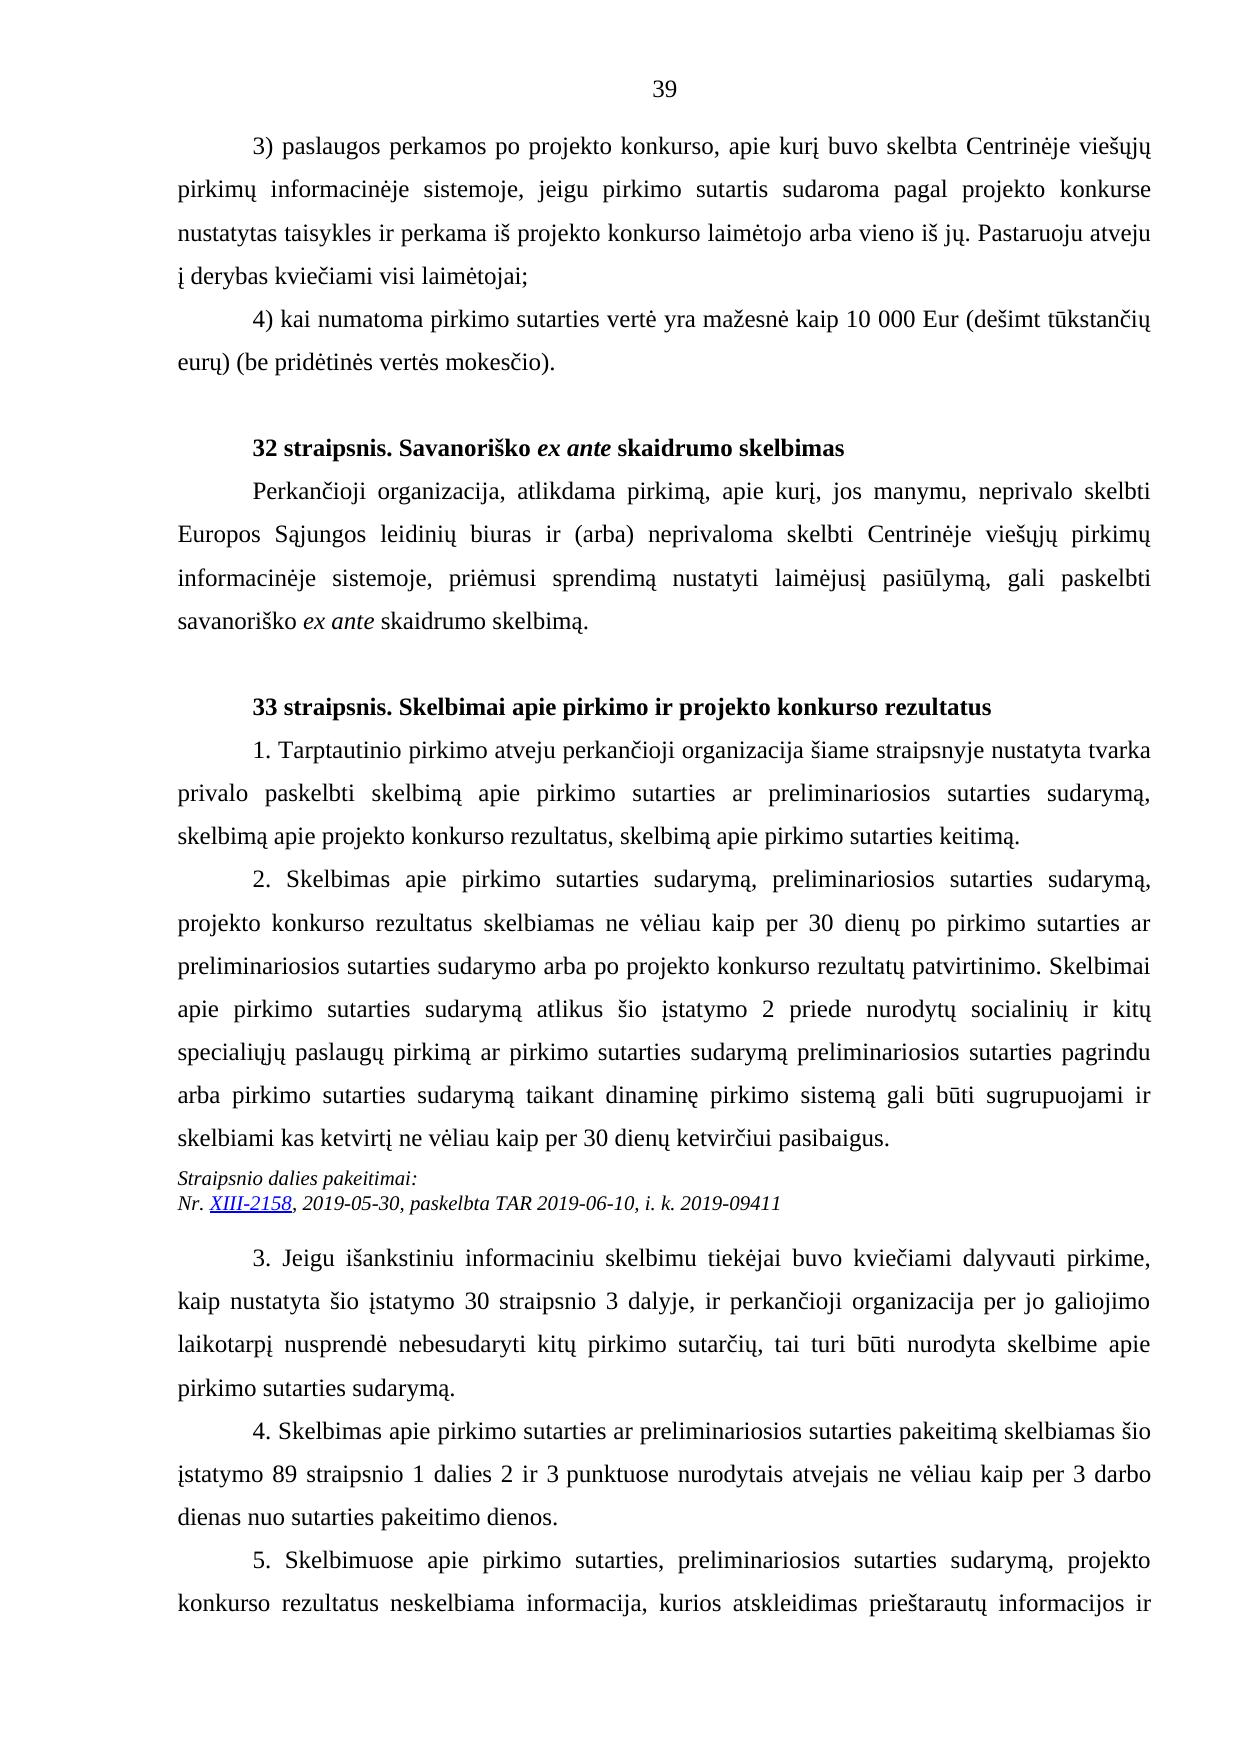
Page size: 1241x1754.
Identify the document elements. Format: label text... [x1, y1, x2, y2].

text 2. Skelbimas apie pirkimo sutarties sudarymą, preliminariosios sutarties sudarymą, projekto konkurso rezultatus skelbiamas ne vėliau kaip per 30 dienų po pirkimo sutarties ar preliminariosios sutarties sudarymo arba po projekto konkurso rezultatų patvirtinimo. Skelbimai apie pirkimo sutarties sudarymą atlikus šio įstatymo 2 priede nurodytų socialinių ir kitų specialiųjų paslaugų pirkimą ar pirkimo sutarties sudarymą preliminariosios sutarties pagrindu arba pirkimo sutarties sudarymą taikant dinaminę pirkimo sistemą gali būti sugrupuojami ir skelbiami kas ketvirtį ne vėliau kaip per 30 dienų ketvirčiui pasibaigus. [177, 864, 1152, 1152]
text 33 straipsnis. Skelbimai apie pirkimo ir projekto konkurso rezultatus [177, 692, 1152, 721]
text 1. Tarptautinio pirkimo atveju perkančioji organizacija šiame straipsnyje nustatyta tvarka privalo paskelbti skelbimą apie pirkimo sutarties ar preliminariosios sutarties sudarymą, skelbimą apie projekto konkurso rezultatus, skelbimą apie pirkimo sutarties keitimą. [177, 735, 1152, 850]
text 4. Skelbimas apie pirkimo sutarties ar preliminariosios sutarties pakeitimą skelbiamas šio įstatymo 89 straipsnio 1 dalies 2 ir 3 punktuose nurodytais atvejais ne vėliau kaip per 3 darbo dienas nuo sutarties pakeitimo dienos. [177, 1416, 1152, 1531]
text 32 straipsnis. Savanoriško ex ante skaidrumo skelbimas [177, 433, 1152, 462]
text 3) paslaugos perkamos po projekto konkurso, apie kurį buvo skelbta Centrinėje viešųjų pirkimų informacinėje sistemoje, jeigu pirkimo sutartis sudaroma pagal projekto konkurse nustatytas taisykles ir perkama iš projekto konkurso laimėtojo arba vieno iš jų. Pastaruoju atveju į derybas kviečiami visi laimėtojai; [177, 131, 1152, 289]
text 4) kai numatoma pirkimo sutarties vertė yra mažesnė kaip 10 000 Eur (dešimt tūkstančių eurų) (be pridėtinės vertės mokesčio). [177, 304, 1152, 376]
text Straipsnio dalies pakeitimai: [177, 1166, 1152, 1190]
text Perkančioji organizacija, atlikdama pirkimą, apie kurį, jos manymu, neprivalo skelbti Europos Sąjungos leidinių biuras ir (arba) neprivaloma skelbti Centrinėje viešųjų pirkimų informacinėje sistemoje, priėmusi sprendimą nustatyti laimėjusį pasiūlymą, gali paskelbti savanoriško ex ante skaidrumo skelbimą. [177, 476, 1152, 634]
text 3. Jeigu išankstiniu informaciniu skelbimu tiekėjai buvo kviečiami dalyvauti pirkime, kaip nustatyta šio įstatymo 30 straipsnio 3 dalyje, ir perkančioji organizacija per jo galiojimo laikotarpį nusprendė nebesudaryti kitų pirkimo sutarčių, tai turi būti nurodyta skelbime apie pirkimo sutarties sudarymą. [177, 1243, 1152, 1401]
text Nr. XIII-2158, 2019-05-30, paskelbta TAR 2019-06-10, i. k. 2019-09411 [177, 1190, 1152, 1214]
text 5. Skelbimuose apie pirkimo sutarties, preliminariosios sutarties sudarymą, projekto konkurso rezultatus neskelbiama informacija, kurios atskleidimas prieštarautų informacijos ir [177, 1545, 1152, 1617]
